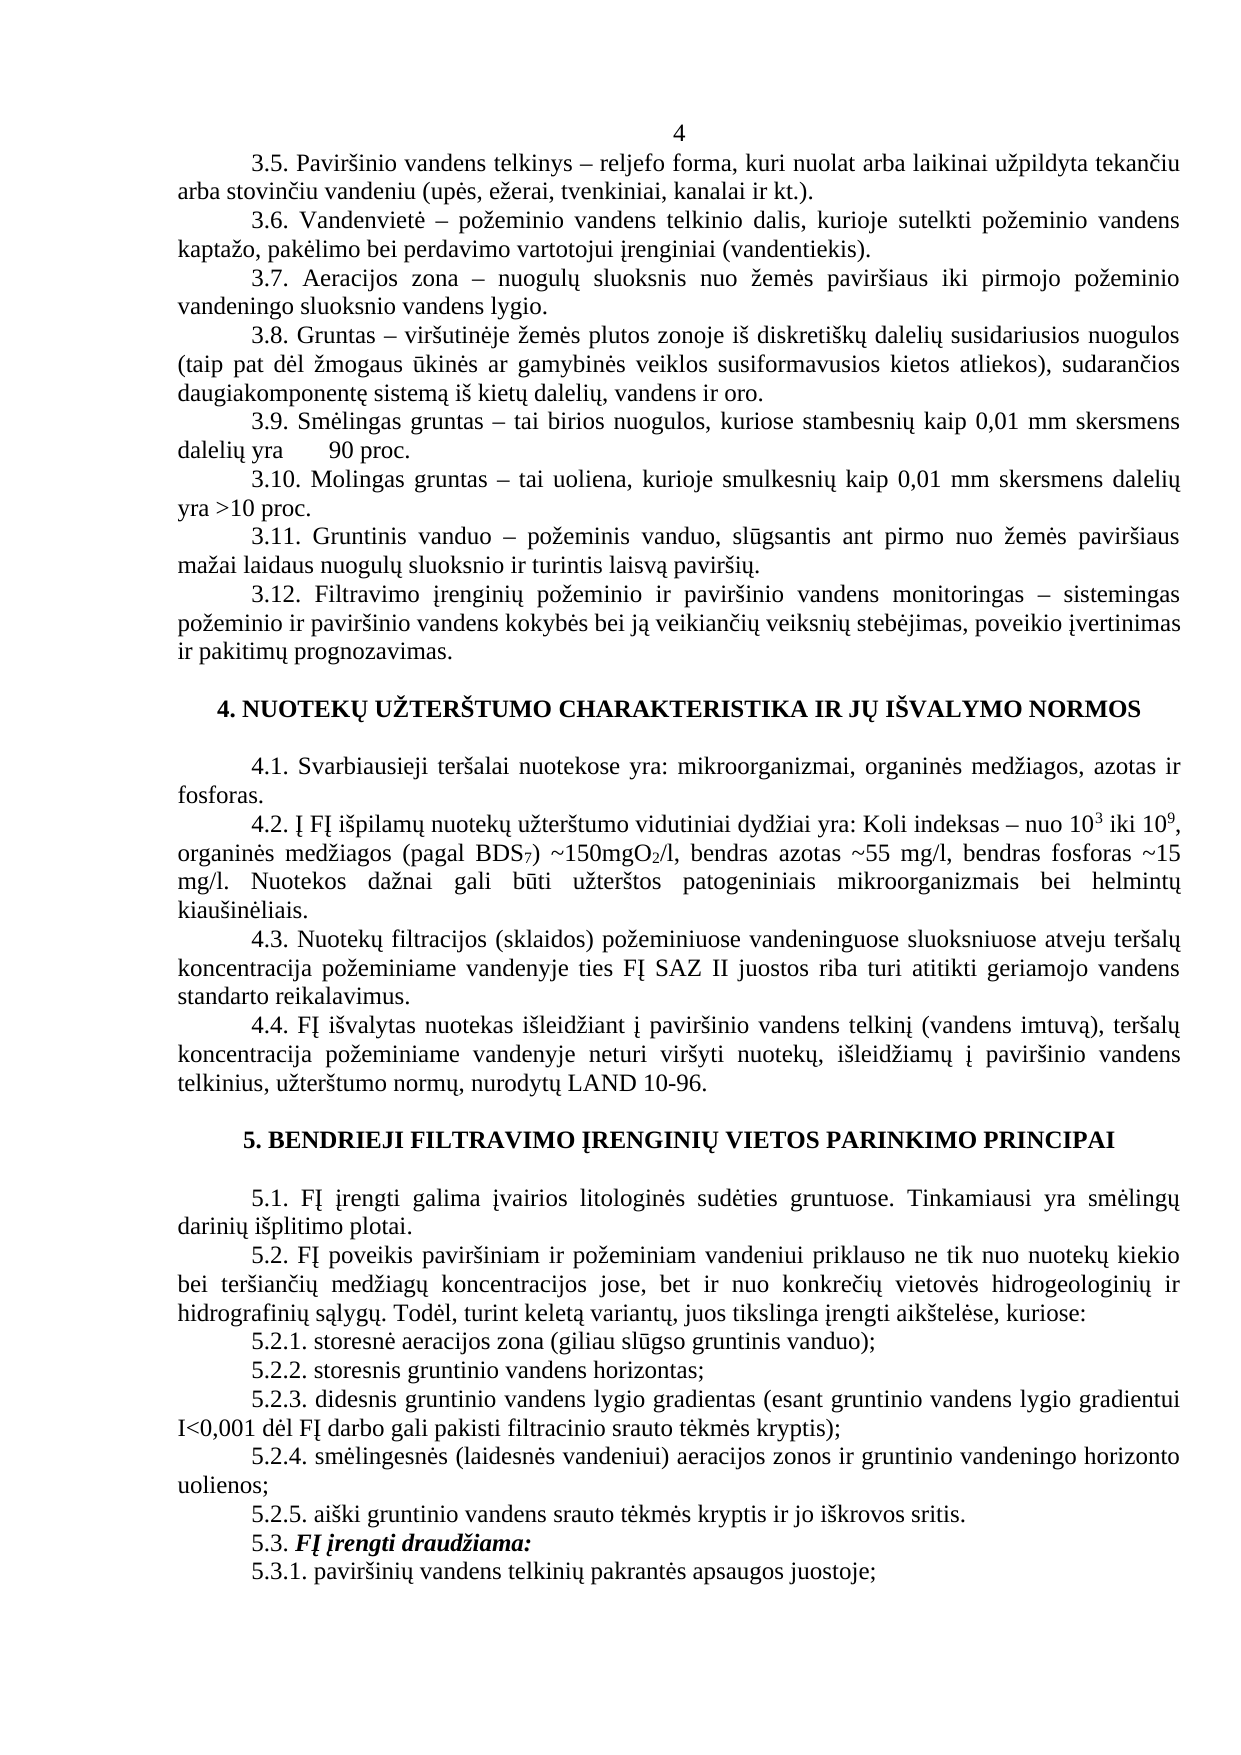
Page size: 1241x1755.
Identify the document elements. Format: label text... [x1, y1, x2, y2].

text 5.2.4. smėlingesnės (laidesnės vandeniui) aeracijos zonos ir gruntinio vandeningo horizonto uolienos; [177, 1441, 1181, 1499]
text 5. Bendrieji filtravimo įrenginių vietos parinkimo principai [177, 1125, 1181, 1154]
text 4.4. FĮ išvalytas nuotekas išleidžiant į paviršinio vandens telkinį (vandens imtuvą), teršalų koncentracija požeminiame vandenyje neturi viršyti nuotekų, išleidžiamų į paviršinio vandens telkinius, užterštumo normų, nurodytų LAND 10-96. [177, 1010, 1181, 1096]
text 3.11. Gruntinis vanduo – požeminis vanduo, slūgsantis ant pirmo nuo žemės paviršiaus mažai laidaus nuogulų sluoksnio ir turintis laisvą paviršių. [177, 521, 1181, 579]
text 5.2.3. didesnis gruntinio vandens lygio gradientas (esant gruntinio vandens lygio gradientui I<0,001 dėl FĮ darbo gali pakisti filtracinio srauto tėkmės kryptis); [177, 1384, 1181, 1441]
text 5.2.1. storesnė aeracijos zona (giliau slūgso gruntinis vanduo); [177, 1326, 1181, 1355]
text 3.12. Filtravimo įrenginių požeminio ir paviršinio vandens monitoringas – sistemingas požeminio ir paviršinio vandens kokybės bei ją veikiančių veiksnių stebėjimas, poveikio įvertinimas ir pakitimų prognozavimas. [177, 579, 1181, 665]
text 3.10. Molingas gruntas – tai uoliena, kurioje smulkesnių kaip 0,01 mm skersmens dalelių yra >10 proc. [177, 464, 1181, 521]
text 3.7. Aeracijos zona – nuogulų sluoksnis nuo žemės paviršiaus iki pirmojo požeminio vandeningo sluoksnio vandens lygio. [177, 263, 1181, 320]
text 5.2. FĮ poveikis paviršiniam ir požeminiam vandeniui priklauso ne tik nuo nuotekų kiekio bei teršiančių medžiagų koncentracijos jose, bet ir nuo konkrečių vietovės hidrogeologinių ir hidrografinių sąlygų. Todėl, turint keletą variantų, juos tikslinga įrengti aikštelėse, kuriose: [177, 1240, 1181, 1326]
text 5.2.2. storesnis gruntinio vandens horizontas; [177, 1355, 1181, 1384]
text 5.2.5. aiški gruntinio vandens srauto tėkmės kryptis ir jo iškrovos sritis. [177, 1499, 1181, 1528]
text 3.9. Smėlingas gruntas – tai birios nuogulos, kuriose stambesnių kaip 0,01 mm skersmens dalelių yra 90 proc. [177, 406, 1181, 464]
text 3.6. Vandenvietė – požeminio vandens telkinio dalis, kurioje sutelkti požeminio vandens kaptažo, pakėlimo bei perdavimo vartotojui įrenginiai (vandentiekis). [177, 205, 1181, 263]
text 4.2. Į FĮ išpilamų nuotekų užterštumo vidutiniai dydžiai yra: Koli indeksas – nuo 103 iki 109, organinės medžiagos (pagal BDS7) ~150mgO2/l, bendras azotas ~55 mg/l, bendras fosforas ~15 mg/l. Nuotekos dažnai gali būti užterštos patogeniniais mikroorganizmais bei helmintų kiaušinėliais. [177, 809, 1181, 924]
text 3.5. Paviršinio vandens telkinys – reljefo forma, kuri nuolat arba laikinai užpildyta tekančiu arba stovinčiu vandeniu (upės, ežerai, tvenkiniai, kanalai ir kt.). [177, 148, 1181, 205]
text 4.3. Nuotekų filtracijos (sklaidos) požeminiuose vandeninguose sluoksniuose atveju teršalų koncentracija požeminiame vandenyje ties FĮ SAZ II juostos riba turi atitikti geriamojo vandens standarto reikalavimus. [177, 924, 1181, 1010]
text 4. Nuotekų užterštumo charakteristika ir jų išvalymo normos [177, 694, 1181, 723]
text 3.8. Gruntas – viršutinėje žemės plutos zonoje iš diskretiškų dalelių susidariusios nuogulos (taip pat dėl žmogaus ūkinės ar gamybinės veiklos susiformavusios kietos atliekos), sudarančios daugiakomponentę sistemą iš kietų dalelių, vandens ir oro. [177, 320, 1181, 406]
text 4.1. Svarbiausieji teršalai nuotekose yra: mikroorganizmai, organinės medžiagos, azotas ir fosforas. [177, 751, 1181, 809]
text 5.3. FĮ įrengti draudžiama: [177, 1528, 1181, 1556]
text 5.1. FĮ įrengti galima įvairios litologinės sudėties gruntuose. Tinkamiausi yra smėlingų darinių išplitimo plotai. [177, 1183, 1181, 1240]
text 5.3.1. paviršinių vandens telkinių pakrantės apsaugos juostoje; [177, 1556, 1181, 1585]
